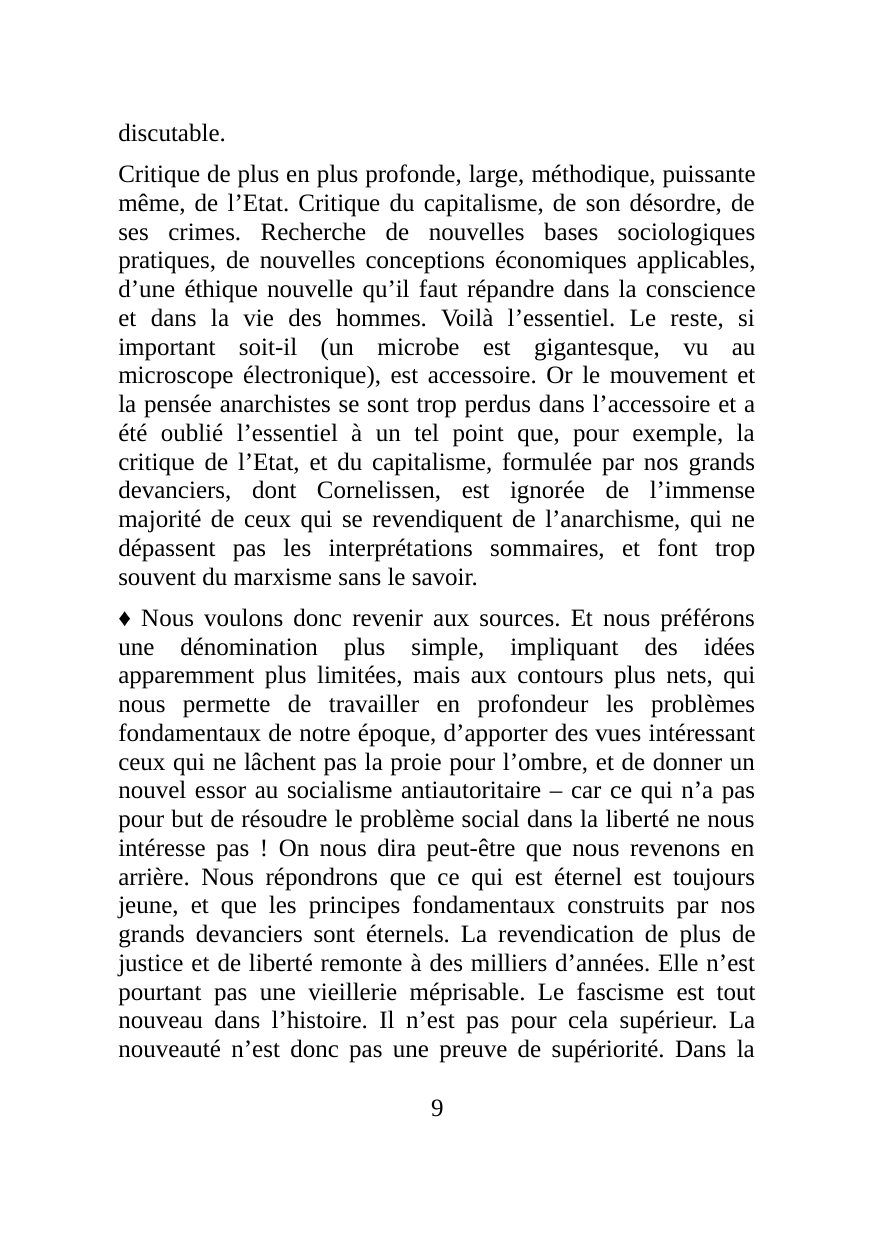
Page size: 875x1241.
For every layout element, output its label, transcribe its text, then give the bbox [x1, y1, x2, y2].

text discutable. [118, 118, 756, 147]
text Critique de plus en plus profonde, large, méthodique, puissante même, de lʼEtat. Critique du capitalisme, de son désordre, de ses crimes. Recherche de nouvelles bases sociologiques pratiques, de nouvelles conceptions économiques applicables, dʼune éthique nouvelle quʼil faut répandre dans la conscience et dans la vie des hommes. Voilà lʼessentiel. Le reste, si important soit-il (un microbe est gigantesque, vu au microscope électronique), est accessoire. Or le mouvement et la pensée anarchistes se sont trop perdus dans lʼaccessoire et a été oublié lʼessentiel à un tel point que, pour exemple, la critique de lʼEtat, et du capitalisme, formulée par nos grands devanciers, dont Cornelissen, est ignorée de lʼimmense majorité de ceux qui se revendiquent de lʼanarchisme, qui ne dépassent pas les interprétations sommaires, et font trop souvent du marxisme sans le savoir. [118, 159, 756, 591]
text ♦ Nous voulons donc revenir aux sources. Et nous préférons une dénomination plus simple, impliquant des idées apparemment plus limitées, mais aux contours plus nets, qui nous permette de travailler en profondeur les problèmes fondamentaux de notre époque, dʼapporter des vues intéressant ceux qui ne lâchent pas la proie pour lʼombre, et de donner un nouvel essor au socialisme antiautoritaire – car ce qui nʼa pas pour but de résoudre le problème social dans la liberté ne nous intéresse pas ! On nous dira peut-être que nous revenons en arrière. Nous répondrons que ce qui est éternel est toujours jeune, et que les principes fondamentaux construits par nos grands devanciers sont éternels. La revendication de plus de justice et de liberté remonte à des milliers dʼannées. Elle nʼest pourtant pas une vieillerie méprisable. Le fascisme est tout nouveau dans lʼhistoire. Il nʼest pas pour cela supérieur. La nouveauté nʼest donc pas une preuve de supériorité. Dans la [118, 603, 756, 1063]
